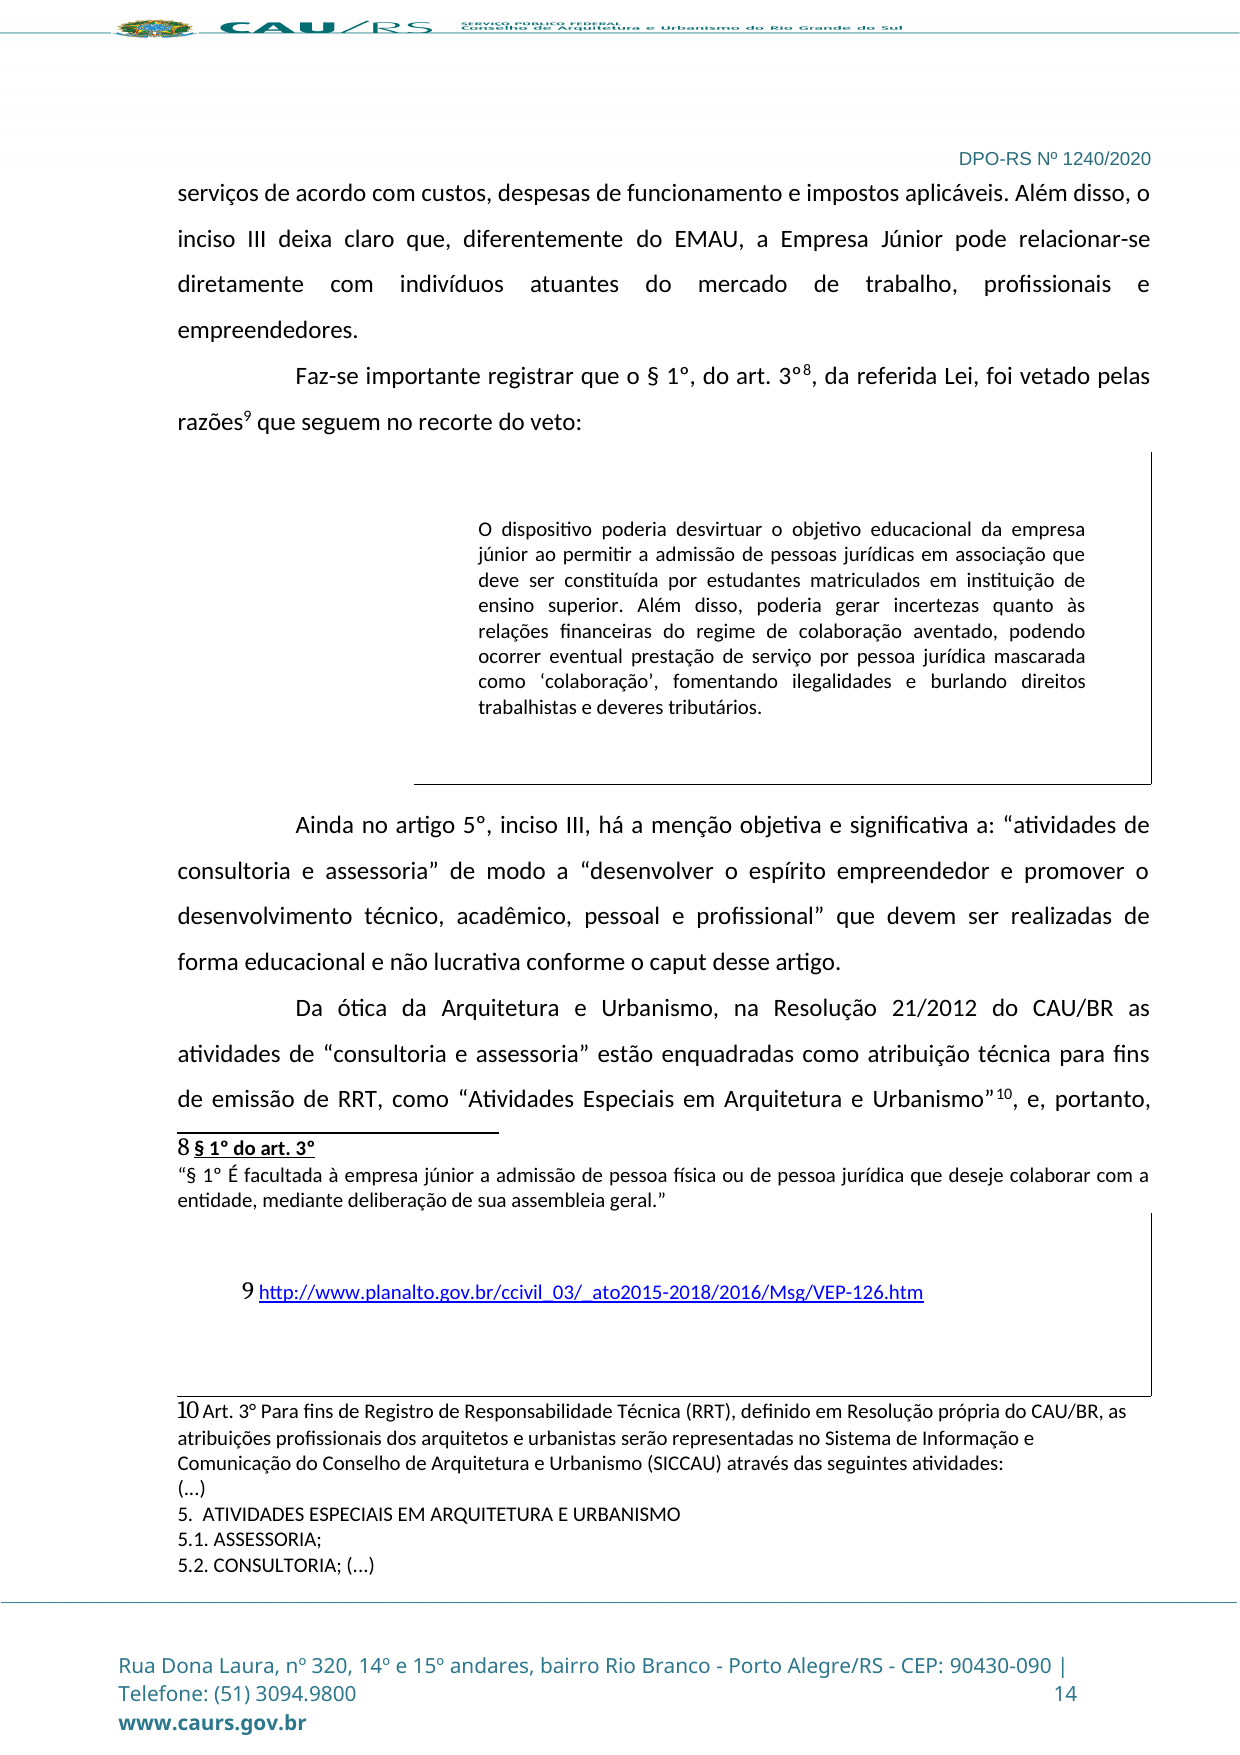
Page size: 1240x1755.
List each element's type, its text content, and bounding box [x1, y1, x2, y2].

text 5.1. ASSESSORIA; [177, 1526, 1151, 1552]
text “§ 1º É facultada à empresa júnior a admissão de pessoa física ou de pessoa jurídica que deseje colaborar com a entidade, mediante deliberação de sua assembleia geral.” [177, 1162, 1151, 1213]
text Da ótica da Arquitetura e Urbanismo, na Resolução 21/2012 do CAU/BR as atividades de “consultoria e assessoria” estão enquadradas como atribuição técnica para fins de emissão de RRT, como “Atividades Especiais em Arquitetura e Urbanismo”, e, portanto, [177, 992, 1151, 1114]
text Art. 3° Para fins de Registro de Responsabilidade Técnica (RRT), definido em Resolução própria do CAU/BR, as atribuições profissionais dos arquitetos e urbanistas serão representadas no Sistema de Informação e Comunicação do Conselho de Arquitetura e Urbanismo (SICCAU) através das seguintes atividades: [177, 1396, 1151, 1476]
text Ainda no artigo 5º, inciso III, há a menção objetiva e significativa a: “atividades de consultoria e assessoria” de modo a “desenvolver o espírito empreendedor e promover o desenvolvimento técnico, acadêmico, pessoal e profissional” que devem ser realizadas de forma educacional e não lucrativa conforme o caput desse artigo. [177, 809, 1151, 977]
text § 1º do art. 3º [177, 1133, 1151, 1162]
text Faz-se importante registrar que o § 1º, do art. 3º, da referida Lei, foi vetado pelas razões que seguem no recorte do veto: [177, 360, 1151, 436]
text 5.2. CONSULTORIA; (...) [177, 1552, 1151, 1577]
text (...) [177, 1476, 1151, 1501]
text O dispositivo poderia desvirtuar o objetivo educacional da empresa júnior ao permitir a admissão de pessoas jurídicas em associação que deve ser constituída por estudantes matriculados em instituição de ensino superior. Além disso, poderia gerar incertezas quanto às relações financeiras do regime de colaboração aventado, podendo ocorrer eventual prestação de serviço por pessoa jurídica mascarada como ‘colaboração’, fomentando ilegalidades e burlando direitos trabalhistas e deveres tributários. [413, 452, 1151, 784]
text 5. ATIVIDADES ESPECIAIS EM ARQUITETURA E URBANISMO [177, 1501, 1151, 1526]
text http://www.planalto.gov.br/ccivil_03/_ato2015-2018/2016/Msg/VEP-126.htm [177, 1213, 1151, 1306]
text serviços de acordo com custos, despesas de funcionamento e impostos aplicáveis. Além disso, o inciso III deixa claro que, diferentemente do EMAU, a Empresa Júnior pode relacionar-se diretamente com indivíduos atuantes do mercado de trabalho, profissionais e empreendedores. [177, 177, 1151, 345]
